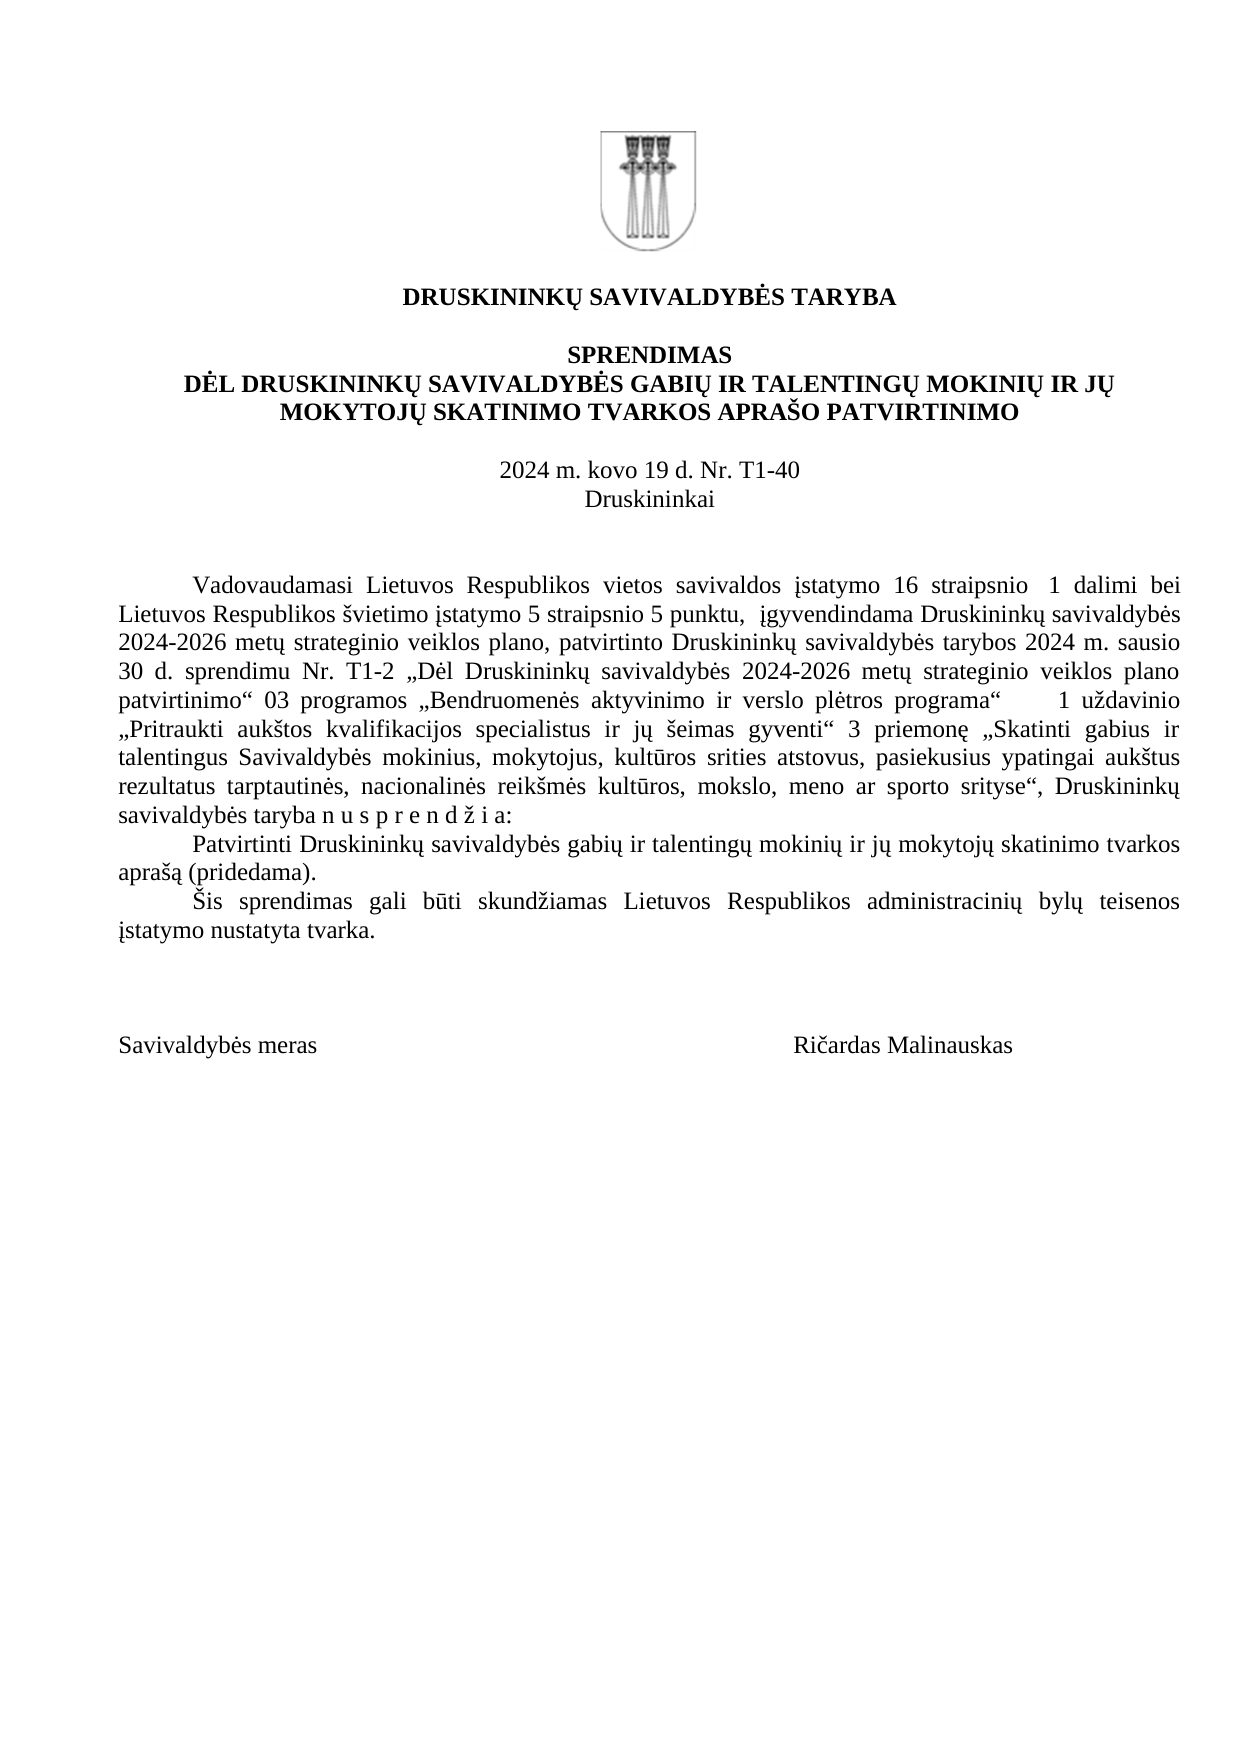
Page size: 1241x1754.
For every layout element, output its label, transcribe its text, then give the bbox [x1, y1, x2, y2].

text Patvirtinti Druskininkų savivaldybės gabių ir talentingų mokinių ir jų mokytojų skatinimo tvarkos aprašą (pridedama). [118, 829, 1181, 886]
text 2024 m. kovo 19 d. Nr. T1-40 [118, 455, 1181, 484]
text Šis sprendimas gali būti skundžiamas Lietuvos Respublikos administracinių bylų teisenos įstatymo nustatyta tvarka. [118, 886, 1181, 944]
text DRUSKININKŲ SAVIVALDYBĖS TARYBA [118, 282, 1181, 311]
text Vadovaudamasi Lietuvos Respublikos vietos savivaldos įstatymo 16 straipsnio 1 dalimi bei Lietuvos Respublikos švietimo įstatymo 5 straipsnio 5 punktu, įgyvendindama Druskininkų savivaldybės 2024-2026 metų strateginio veiklos plano, patvirtinto Druskininkų savivaldybės tarybos 2024 m. sausio 30 d. sprendimu Nr. T1-2 „Dėl Druskininkų savivaldybės 2024-2026 metų strateginio veiklos plano patvirtinimo“ 03 programos „Bendruomenės aktyvinimo ir verslo plėtros programa“ 1 uždavinio „Pritraukti aukštos kvalifikacijos specialistus ir jų šeimas gyventi“ 3 priemonę „Skatinti gabius ir talentingus Savivaldybės mokinius, mokytojus, kultūros srities atstovus, pasiekusius ypatingai aukštus rezultatus tarptautinės, nacionalinės reikšmės kultūros, mokslo, meno ar sporto srityse“, Druskininkų savivaldybės taryba n u s p r e n d ž i a: [118, 570, 1181, 829]
text DĖL DRUSKININKŲ SAVIVALDYBĖS GABIŲ IR TALENTINGŲ MOKINIŲ IR JŲ MOKYTOJŲ SKATINIMO TVARKOS APRAŠO PATVIRTINIMO [118, 369, 1181, 426]
text SPRENDIMAS [118, 340, 1181, 369]
subtitle Savivaldybės meras Ričardas Malinauskas [118, 1030, 1181, 1059]
text Druskininkai [118, 484, 1181, 512]
